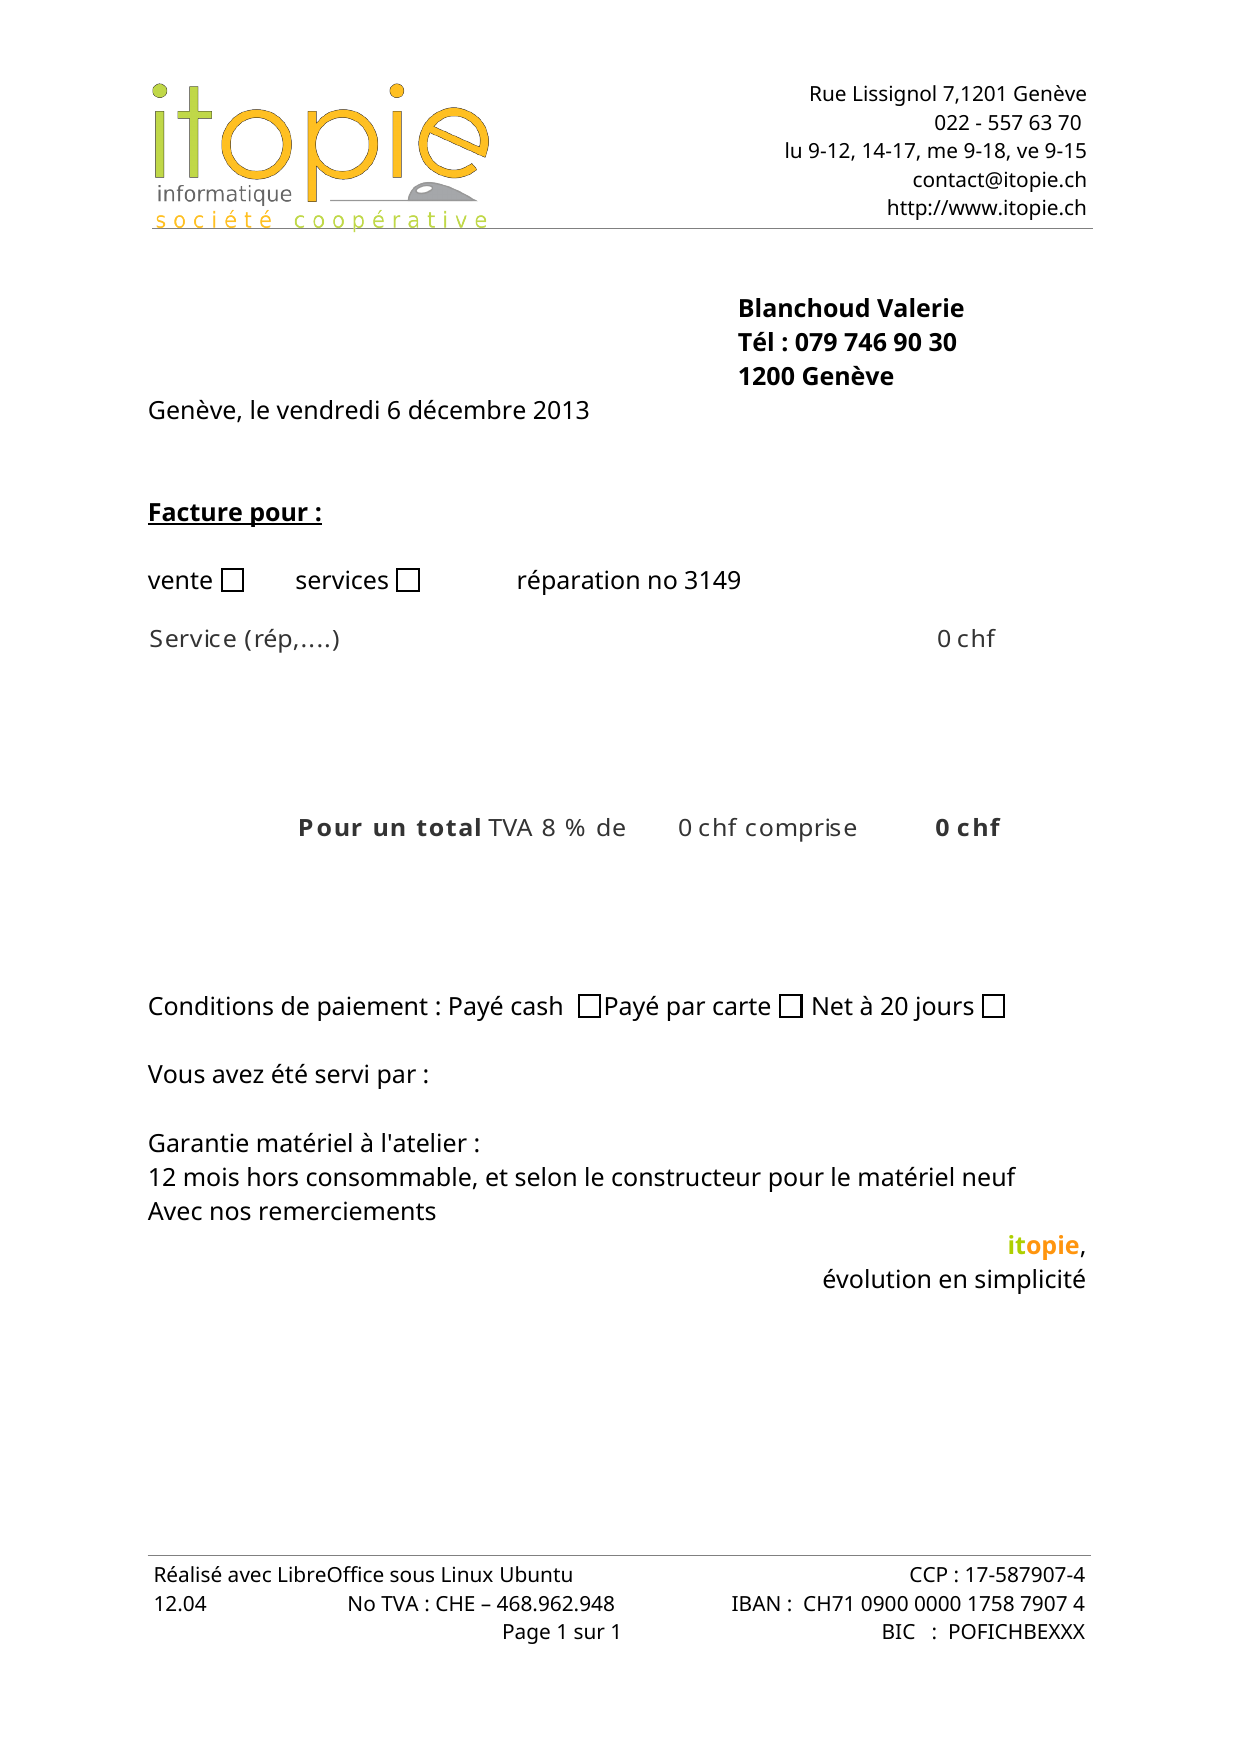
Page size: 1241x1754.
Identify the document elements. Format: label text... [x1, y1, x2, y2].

text 1200 Genève [148, 358, 1093, 392]
text Facture pour : [148, 495, 1093, 529]
text 12 mois hors consommable, et selon le constructeur pour le matériel neuf [148, 1159, 1093, 1193]
text Conditions de paiement : Payé cash Payé par carte Net à 20 jours [148, 989, 1093, 1023]
text évolution en simplicité [148, 1262, 1093, 1296]
text Vous avez été servi par : [148, 1057, 1093, 1091]
text Garantie matériel à l'atelier : [148, 1125, 1093, 1159]
text Blanchoud Valerie [148, 290, 1093, 324]
picture [138, 72, 500, 244]
text vente services réparation no 3149 [148, 563, 1093, 597]
text Genève, le vendredi 6 décembre 2013 [148, 392, 1093, 427]
text Tél : 079 746 90 30 [148, 324, 1093, 358]
text Avec nos remerciements [148, 1193, 1093, 1227]
text itopie, [148, 1227, 1093, 1262]
